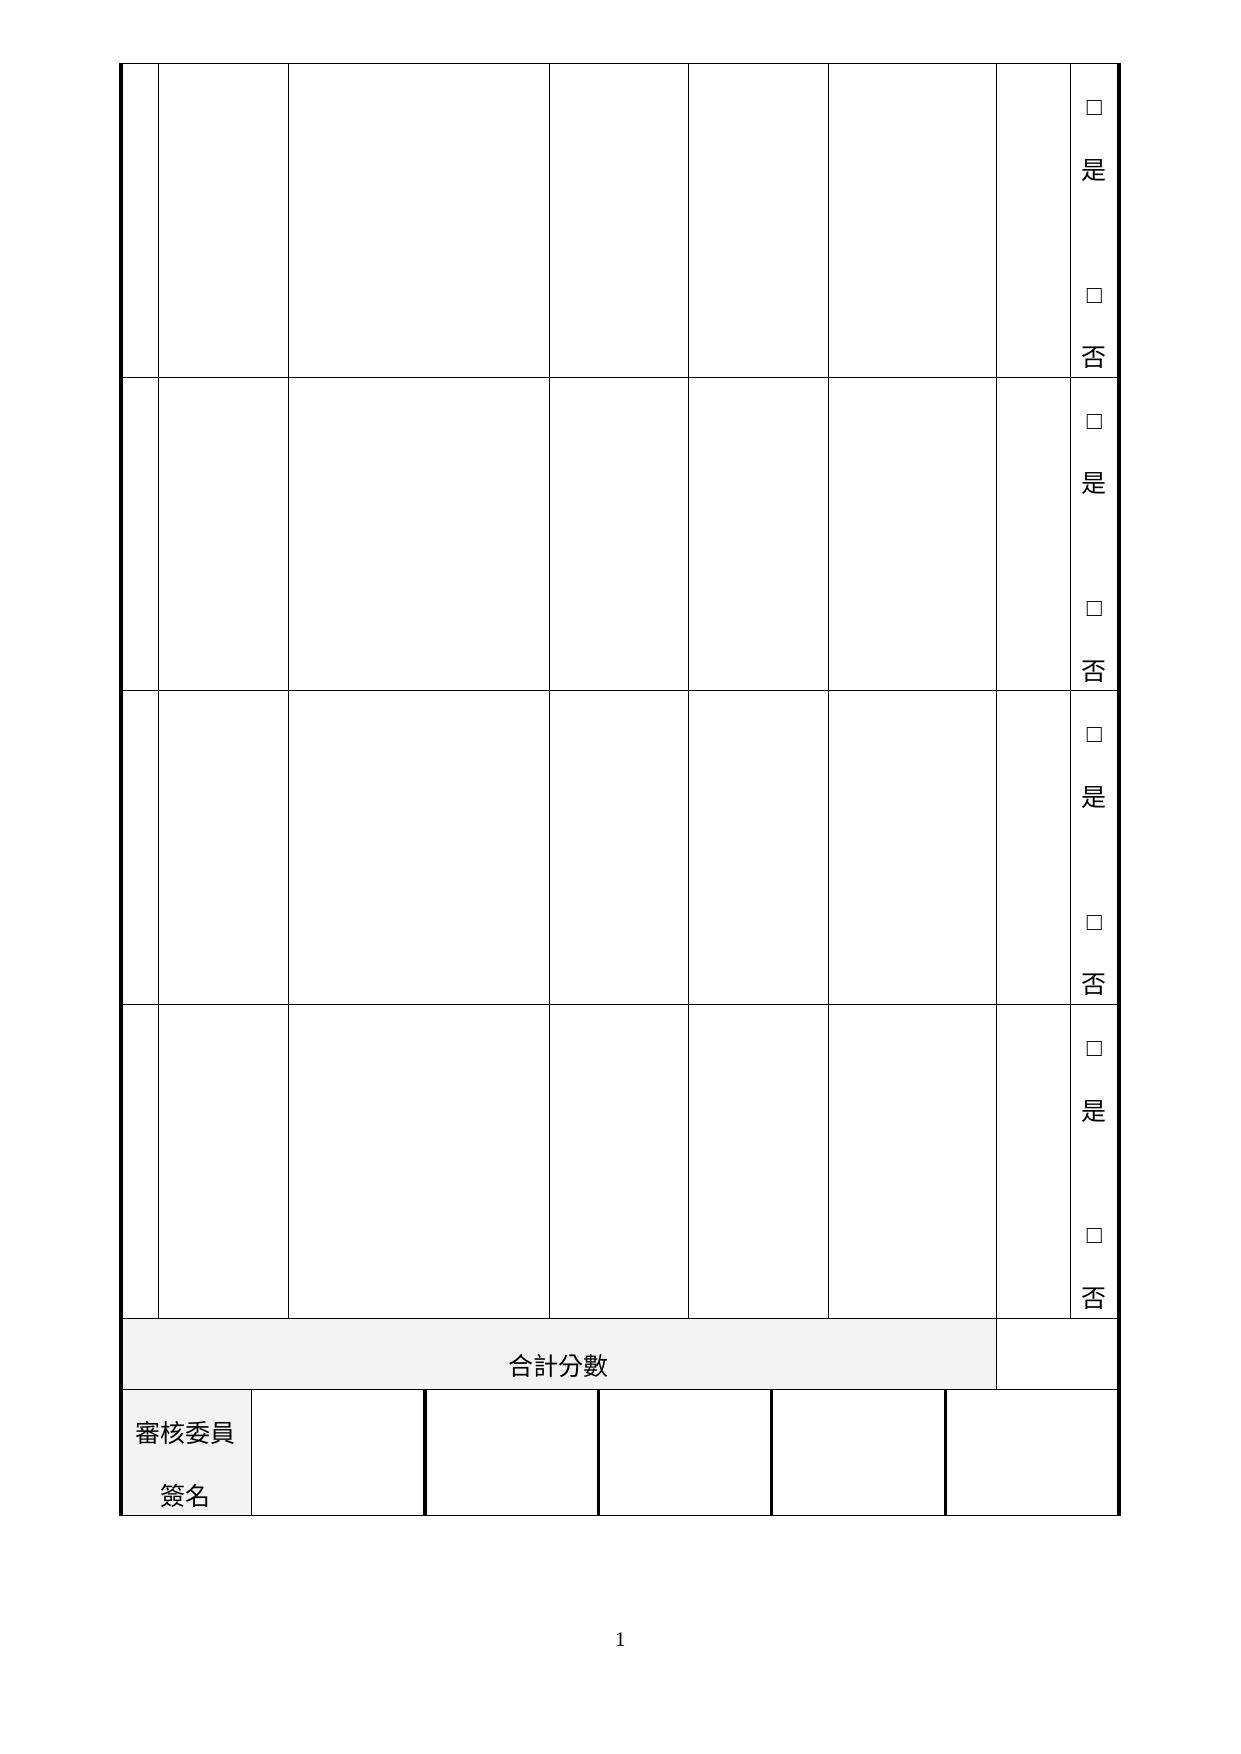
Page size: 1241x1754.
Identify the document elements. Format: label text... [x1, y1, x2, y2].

table_cell [997, 1319, 1117, 1389]
table_cell [689, 378, 828, 690]
table_cell [427, 1390, 597, 1515]
table_cell [550, 64, 688, 377]
table_cell [550, 691, 688, 1004]
table_cell [997, 378, 1070, 690]
table_cell [829, 691, 996, 1004]
table_cell [997, 1005, 1070, 1317]
table_cell [947, 1390, 1117, 1515]
table_cell [600, 1390, 770, 1515]
table_cell [829, 1005, 996, 1317]
table_cell [289, 691, 549, 1004]
table_cell [997, 64, 1070, 377]
table_cell 合計分數 [123, 1319, 996, 1389]
table_cell □ 是 □ 否 [1071, 1005, 1117, 1317]
table_cell [689, 64, 828, 377]
table_cell [829, 378, 996, 690]
table_cell [689, 1005, 828, 1317]
table_cell [159, 691, 288, 1004]
table_cell 審核委員 簽名 [123, 1390, 251, 1515]
table_cell [123, 64, 158, 377]
table_cell [123, 691, 158, 1004]
table_cell [550, 378, 688, 690]
table_cell [997, 691, 1070, 1004]
table_cell [289, 64, 549, 377]
table_cell [689, 691, 828, 1004]
table_cell [123, 378, 158, 690]
table_cell □ 是 □ 否 [1071, 378, 1117, 690]
table_cell [289, 1005, 549, 1317]
table_cell [829, 64, 996, 377]
table_cell □ 是 □ 否 [1071, 64, 1117, 377]
table_cell □ 是 □ 否 [1071, 691, 1117, 1004]
table_cell [550, 1005, 688, 1317]
table_cell [159, 64, 288, 377]
table_cell [773, 1390, 944, 1515]
table_cell [252, 1390, 423, 1515]
table_cell [159, 1005, 288, 1317]
table_cell [123, 1005, 158, 1317]
table_cell [289, 378, 549, 690]
table_cell [159, 378, 288, 690]
